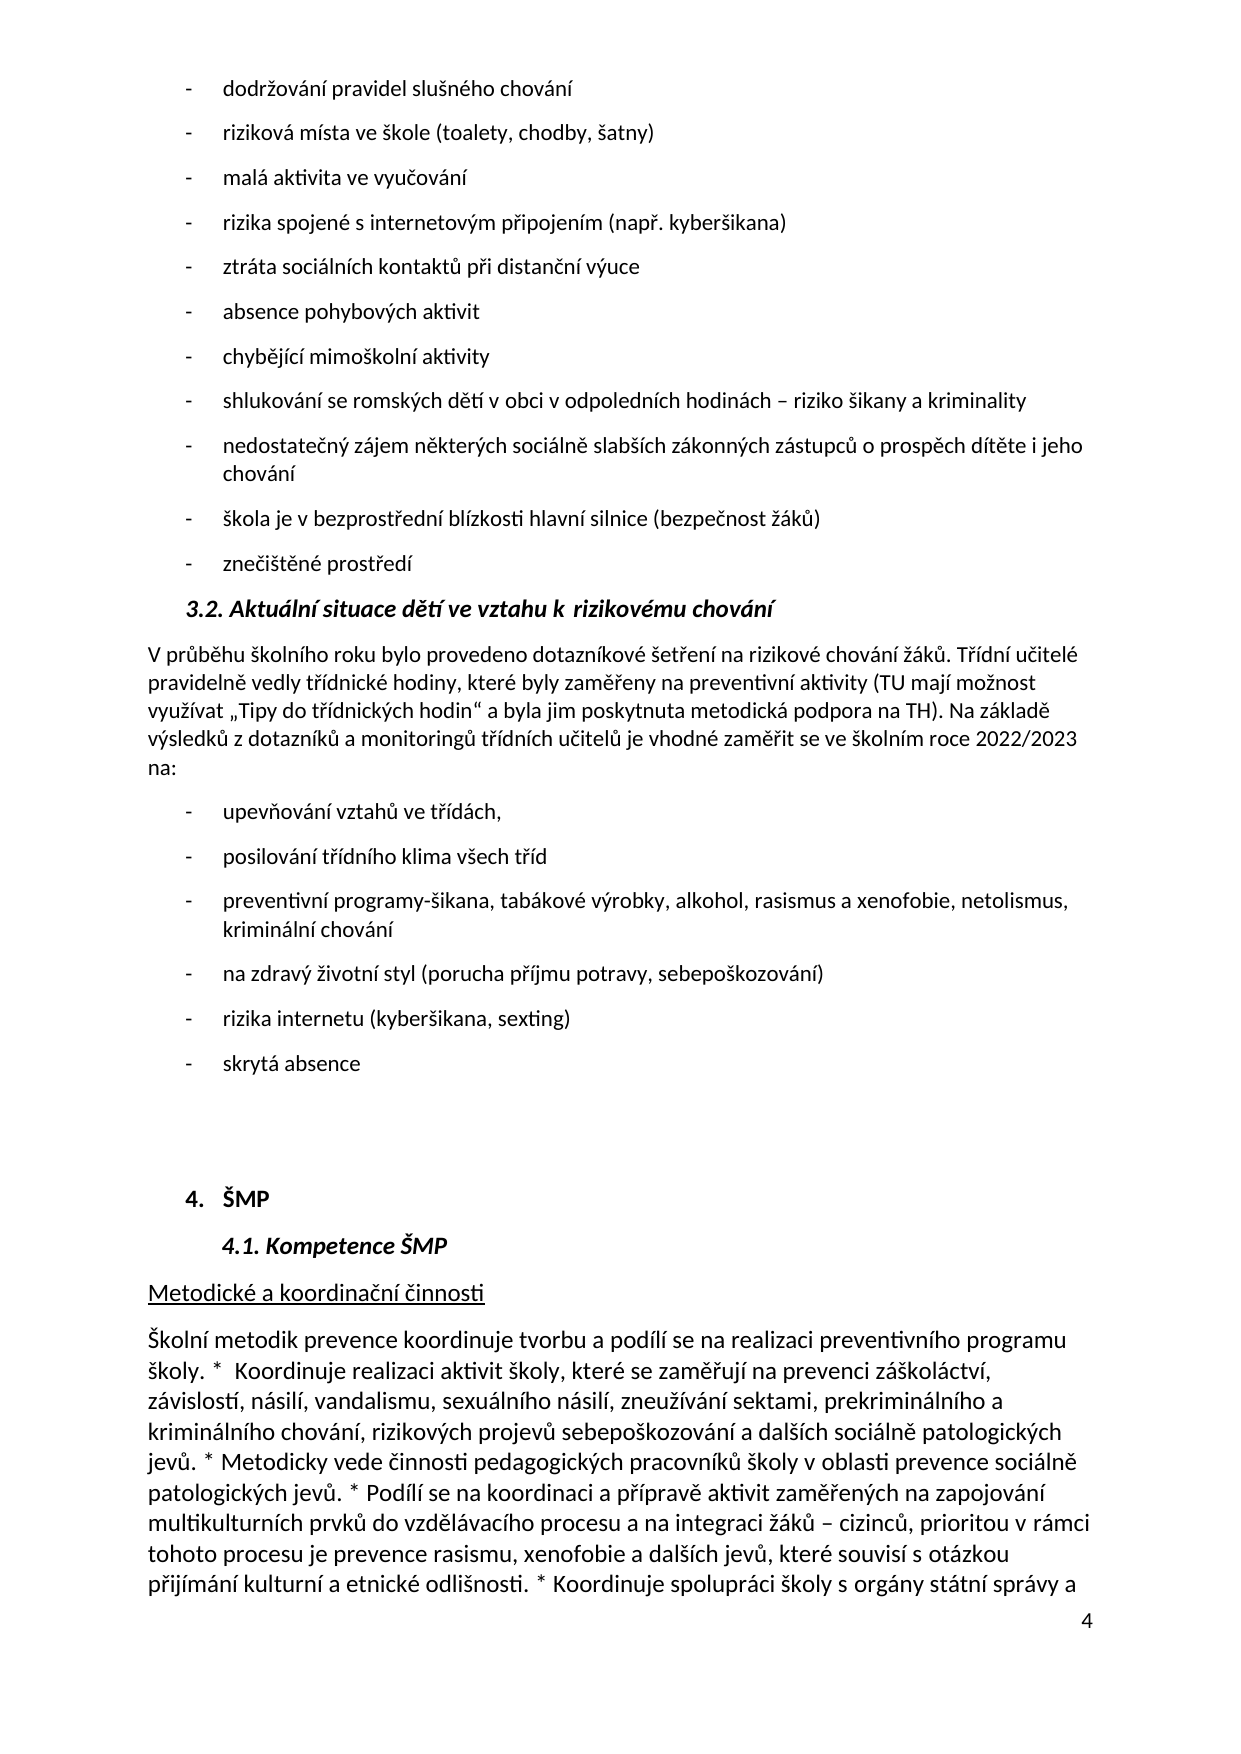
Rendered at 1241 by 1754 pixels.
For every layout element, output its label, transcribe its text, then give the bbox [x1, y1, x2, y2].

list posilování třídního klima všech tříd [185, 842, 1093, 870]
list škola je v bezprostřední blízkosti hlavní silnice (bezpečnost žáků) [185, 504, 1093, 532]
list shlukování se romských dětí v obci v odpoledních hodinách – riziko šikany a kriminality [185, 387, 1093, 414]
list na zdravý životní styl (porucha příjmu potravy, sebepoškozování) [185, 959, 1093, 987]
text V průběhu školního roku bylo provedeno dotazníkové šetření na rizikové chování žáků. Třídní učitelé pravidelně vedly třídnické hodiny, které byly zaměřeny na preventivní aktivity (TU mají možnost využívat „Tipy do třídnických hodin“ a byla jim poskytnuta metodická podpora na TH). Na základě výsledků z dotazníků a monitoringů třídních učitelů je vhodné zaměřit se ve školním roce 2022/2023 na: [148, 641, 1093, 781]
text 3.2. Aktuální situace dětí ve vztahu k rizikovému chování [148, 593, 1093, 624]
list riziková místa ve škole (toalety, chodby, šatny) [185, 118, 1093, 146]
list dodržování pravidel slušného chování [185, 74, 1093, 102]
list ŠMP [185, 1183, 1093, 1213]
list skrytá absence [185, 1049, 1093, 1077]
list ztráta sociálních kontaktů při distanční výuce [185, 252, 1093, 281]
list rizika spojené s internetovým připojením (např. kyberšikana) [185, 208, 1093, 236]
list upevňování vztahů ve třídách, [185, 797, 1093, 825]
list preventivní programy-šikana, tabákové výrobky, alkohol, rasismus a xenofobie, netolismus, kriminální chování [185, 887, 1093, 943]
text Metodické a koordinační činnosti [148, 1277, 1093, 1308]
list absence pohybových aktivit [185, 297, 1093, 325]
list znečištěné prostředí [185, 549, 1093, 577]
text Školní metodik prevence koordinuje tvorbu a podílí se na realizaci preventivního programu školy. * Koordinuje realizaci aktivit školy, které se zaměřují na prevenci záškoláctví, závislostí, násilí, vandalismu, sexuálního násilí, zneužívání sektami, prekriminálního a kriminálního chování, rizikových projevů sebepoškozování a dalších sociálně patologických jevů. * Metodicky vede činnosti pedagogických pracovníků školy v oblasti prevence sociálně patologických jevů. * Podílí se na koordinaci a přípravě aktivit zaměřených na zapojování multikulturních prvků do vzdělávacího procesu a na integraci žáků – cizinců, prioritou v rámci tohoto procesu je prevence rasismu, xenofobie a dalších jevů, které souvisí s otázkou přijímání kulturní a etnické odlišnosti. * Koordinuje spolupráci školy s orgány státní správy a [148, 1324, 1093, 1599]
list rizika internetu (kyberšikana, sexting) [185, 1004, 1093, 1032]
list malá aktivita ve vyučování [185, 163, 1093, 191]
list nedostatečný zájem některých sociálně slabších zákonných zástupců o prospěch dítěte i jeho chování [185, 431, 1093, 487]
text 4.1. Kompetence ŠMP [221, 1230, 1093, 1261]
list chybějící mimoškolní aktivity [185, 342, 1093, 370]
